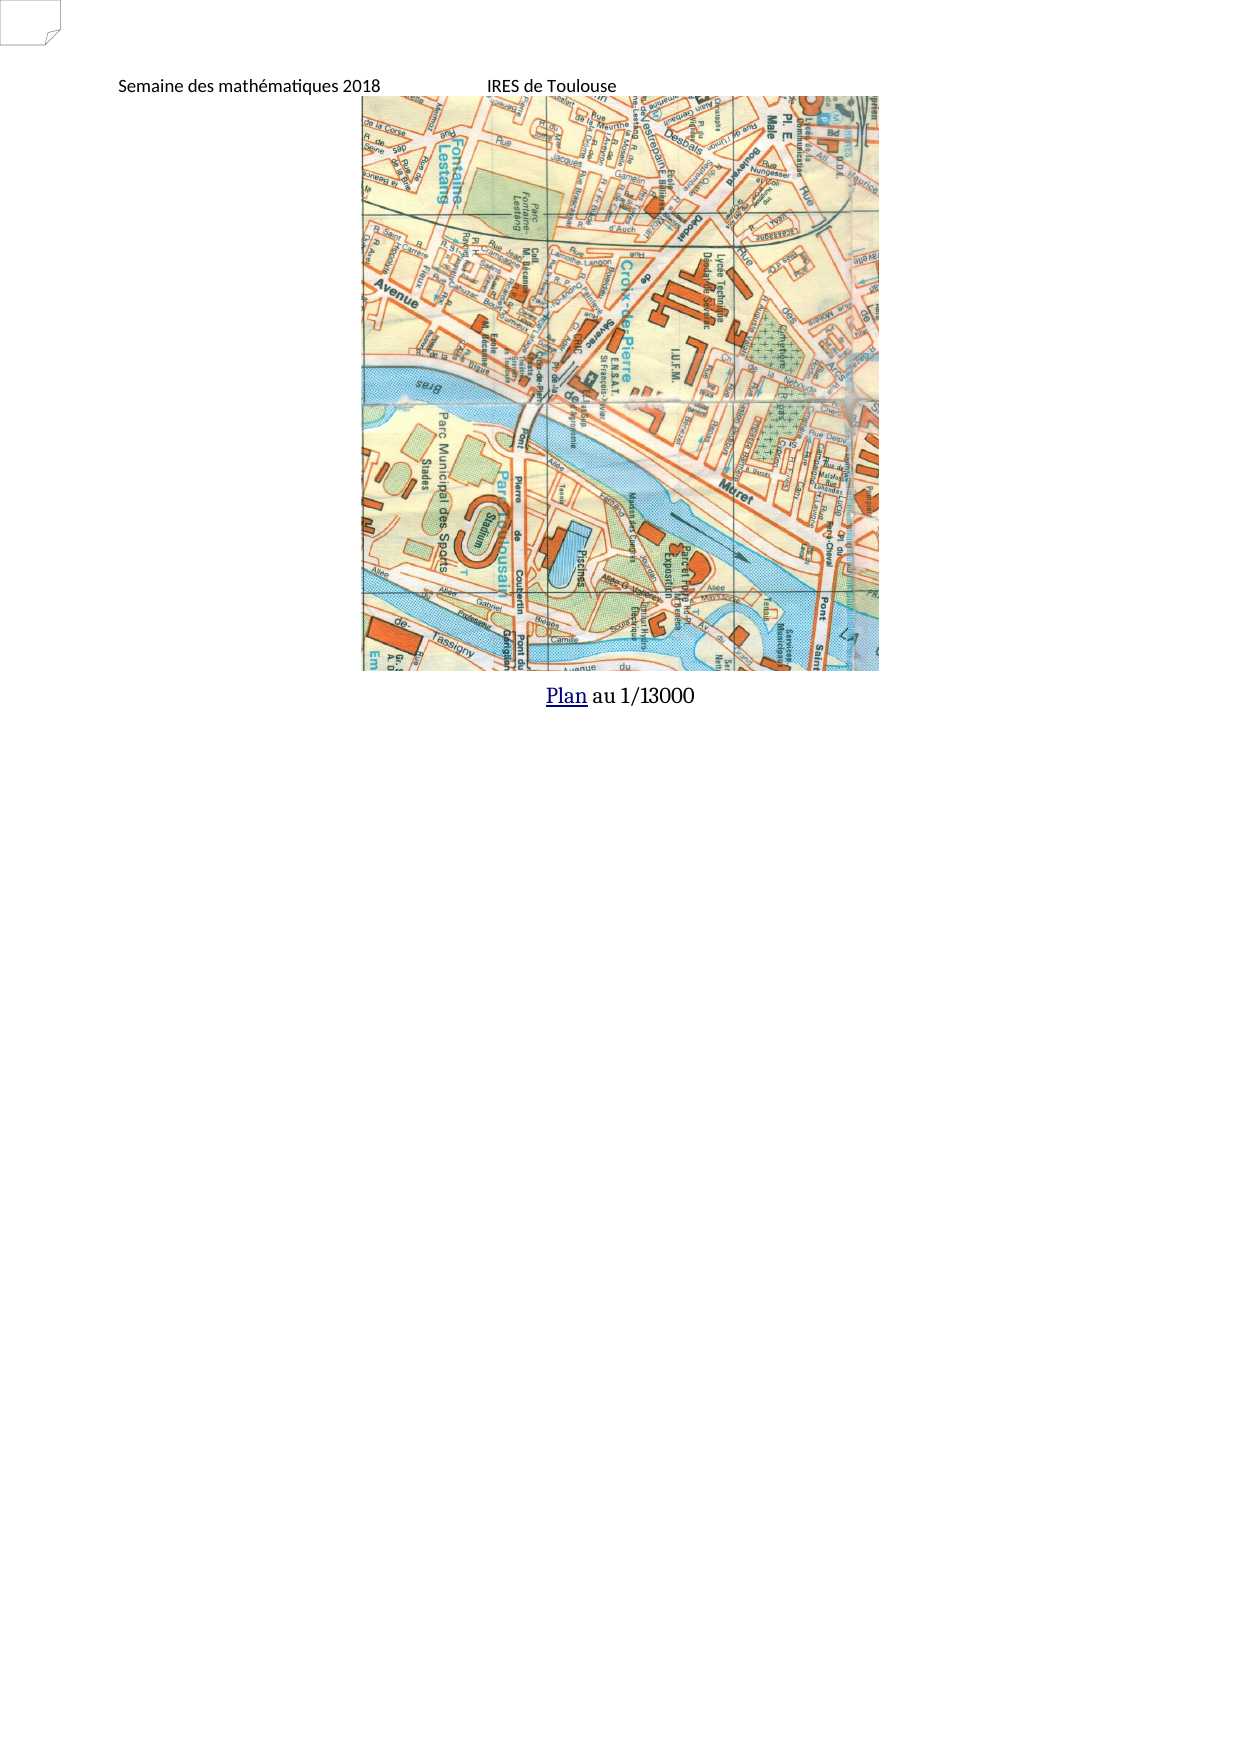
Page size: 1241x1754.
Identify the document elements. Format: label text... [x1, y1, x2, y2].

text Plan au 1/13000 [118, 683, 1122, 709]
